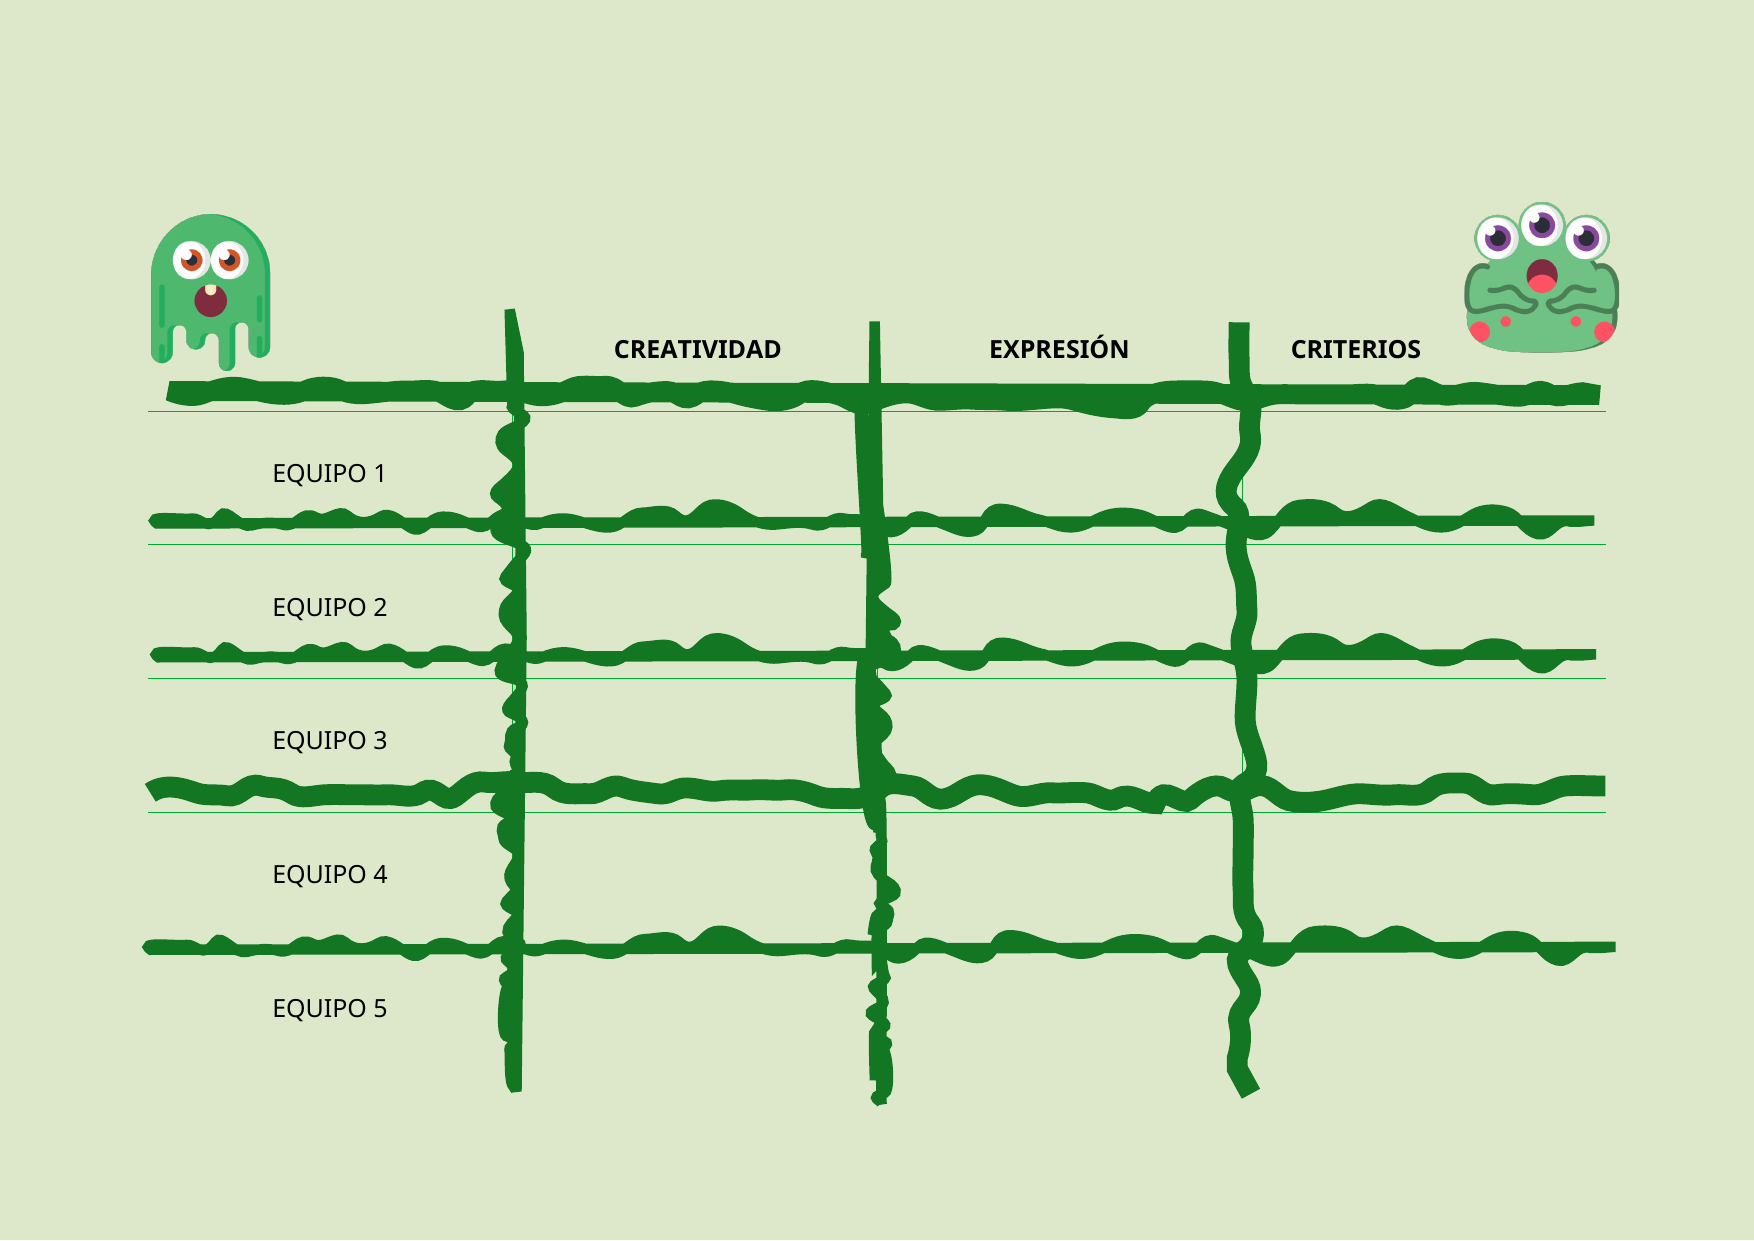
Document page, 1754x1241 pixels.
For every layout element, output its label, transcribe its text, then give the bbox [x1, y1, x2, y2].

table_cell [1243, 412, 1606, 544]
table_cell [887, 813, 1242, 943]
table_header CREATIVIDAD [519, 326, 869, 383]
table_cell [148, 791, 494, 812]
table_cell ­ [1325, 794, 1606, 812]
table_cell [526, 679, 859, 788]
table_cell EQUIPO 3 [148, 679, 512, 787]
table_cell [1247, 545, 1606, 678]
table_cell ­ [1251, 797, 1287, 812]
table_header [525, 403, 762, 411]
table_cell [882, 412, 1240, 516]
table_cell [525, 412, 859, 517]
table_cell [1164, 806, 1179, 812]
table_cell [878, 661, 1236, 678]
table_cell EQUIPO 2 [148, 545, 512, 678]
table_cell [886, 795, 1140, 812]
table_cell [879, 545, 1236, 650]
table_cell [525, 793, 863, 812]
table_header [463, 402, 507, 411]
table_cell [526, 528, 861, 544]
table_cell [524, 813, 876, 943]
table_cell [881, 679, 1242, 791]
table_header [787, 403, 846, 411]
table_header [1148, 404, 1237, 411]
table_cell ­ [1248, 953, 1606, 1079]
table_cell EQUIPO 5 [148, 955, 507, 1079]
table_cell [148, 523, 502, 544]
table_cell EQUIPO 1 [148, 412, 512, 519]
table_header [882, 404, 931, 411]
table_cell [1254, 813, 1606, 942]
table_cell [887, 953, 1240, 1079]
table_header EXPRESIÓN [880, 326, 1230, 384]
table_cell [526, 545, 866, 651]
picture [1464, 199, 1620, 355]
table_cell [522, 954, 876, 1079]
table_cell [527, 662, 857, 678]
table_cell [888, 527, 1227, 544]
picture [132, 214, 289, 371]
table_cell [1191, 797, 1231, 812]
table_cell EQUIPO 4 [148, 813, 512, 944]
table_cell ­ [1256, 679, 1606, 791]
table_cell [1237, 481, 1242, 498]
table_header CRITERIOS [1250, 326, 1606, 411]
table_header [148, 326, 506, 411]
